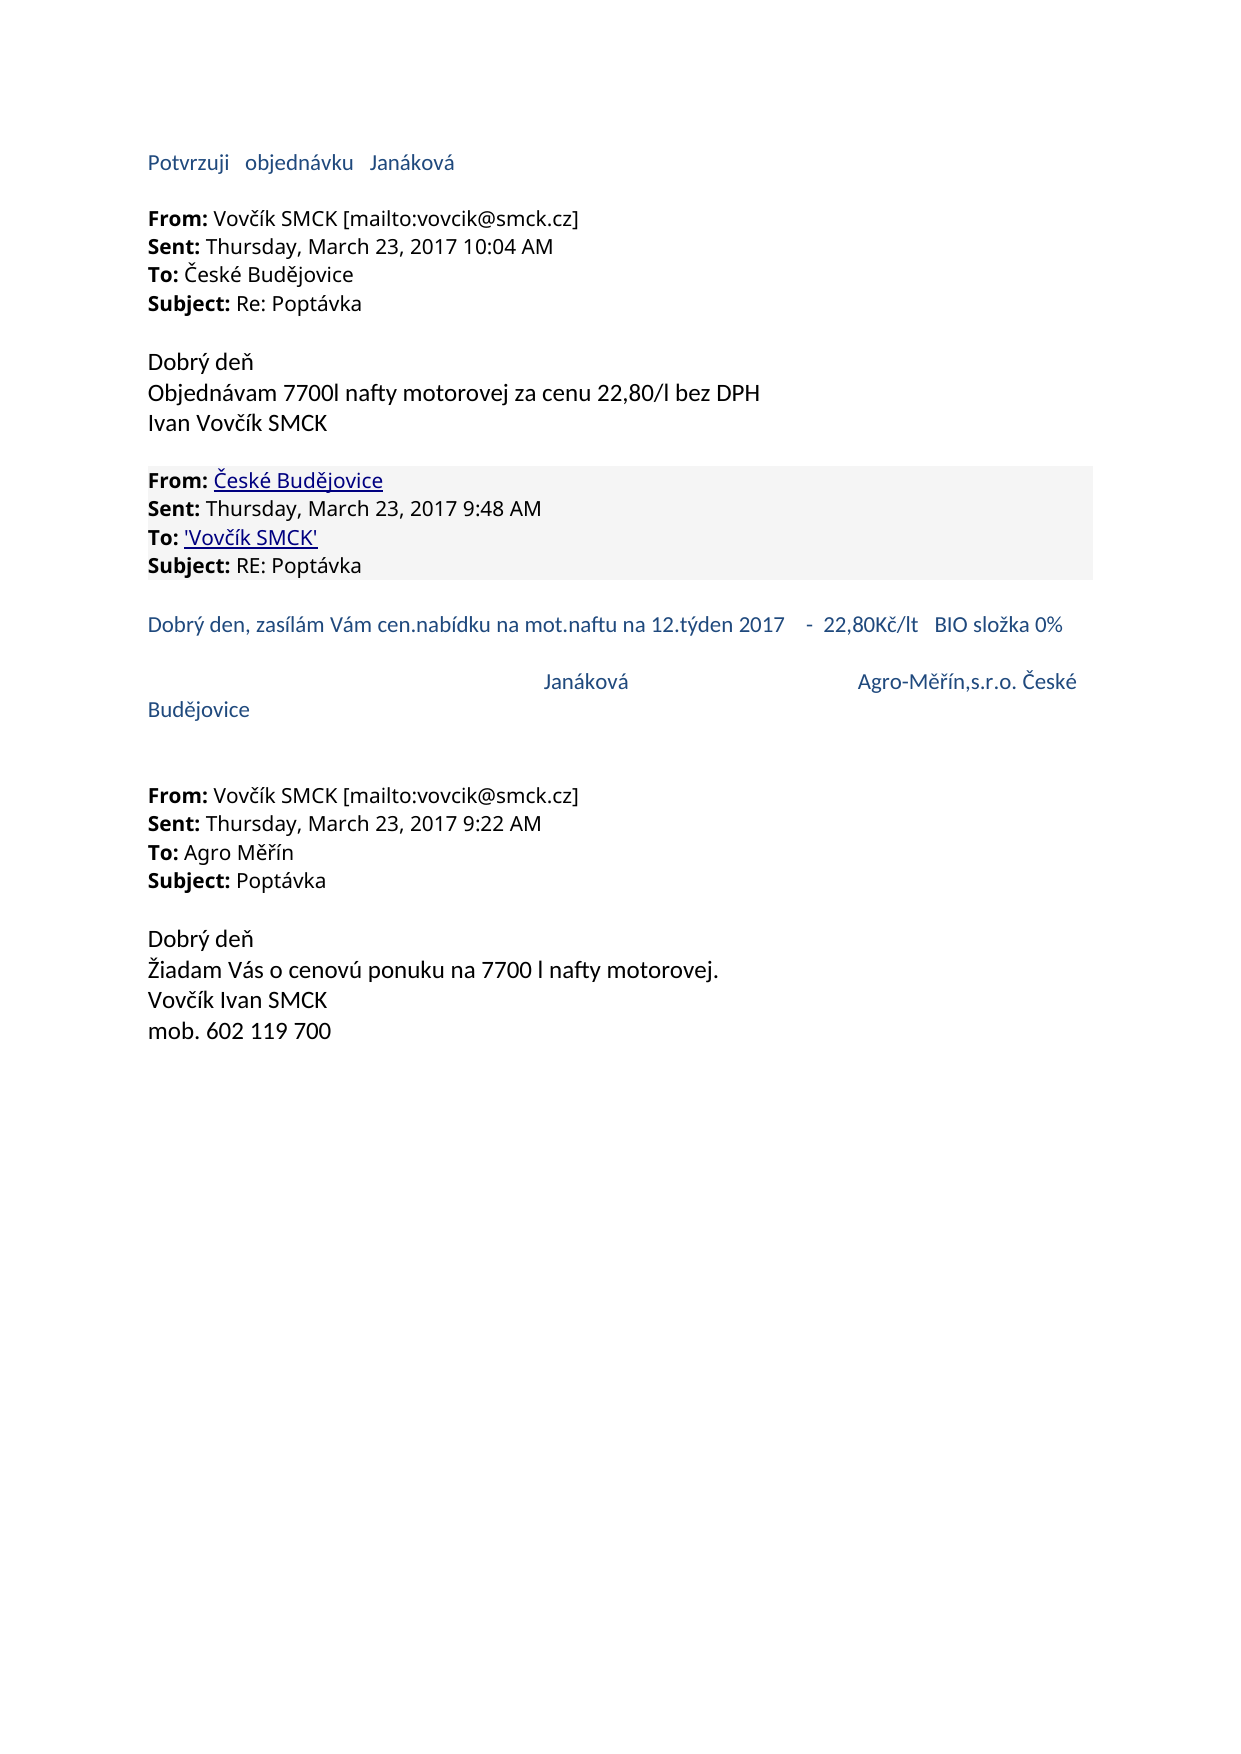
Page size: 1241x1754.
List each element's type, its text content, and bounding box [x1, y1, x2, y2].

text Janáková Agro-Měřín,s.r.o. České Budějovice [148, 667, 1093, 723]
text Vovčík Ivan SMCK [148, 984, 1093, 1015]
text Potvrzuji objednávku Janáková [148, 148, 1093, 176]
text From: Vovčík SMCK [mailto:vovcik@smck.cz] Sent: Thursday, March 23, 2017 9:22 AM To: Agro Měřín Subject: Poptávka [148, 781, 1093, 894]
text Dobrý den, zasílám Vám cen.nabídku na mot.naftu na 12.týden 2017 - 22,80Kč/lt BIO složka 0% [148, 610, 1093, 638]
text From: České Budějovice [148, 466, 1093, 494]
text Sent: Thursday, March 23, 2017 9:48 AM [148, 494, 1093, 523]
text Dobrý deň [148, 923, 1093, 954]
text From: Vovčík SMCK [mailto:vovcik@smck.cz] Sent: Thursday, March 23, 2017 10:04 AM To: České Budějovice Subject: Re: Poptávka [148, 204, 1093, 317]
text Objednávam 7700l nafty motorovej za cenu 22,80/l bez DPH [148, 377, 1093, 407]
text Dobrý deň [148, 346, 1093, 377]
text To: 'Vovčík SMCK' [148, 523, 1093, 551]
text Subject: RE: Poptávka [148, 551, 1093, 580]
text Ivan Vovčík SMCK [148, 407, 1093, 438]
text Žiadam Vás o cenovú ponuku na 7700 l nafty motorovej. [148, 954, 1093, 984]
text mob. 602 119 700 [148, 1015, 1093, 1045]
